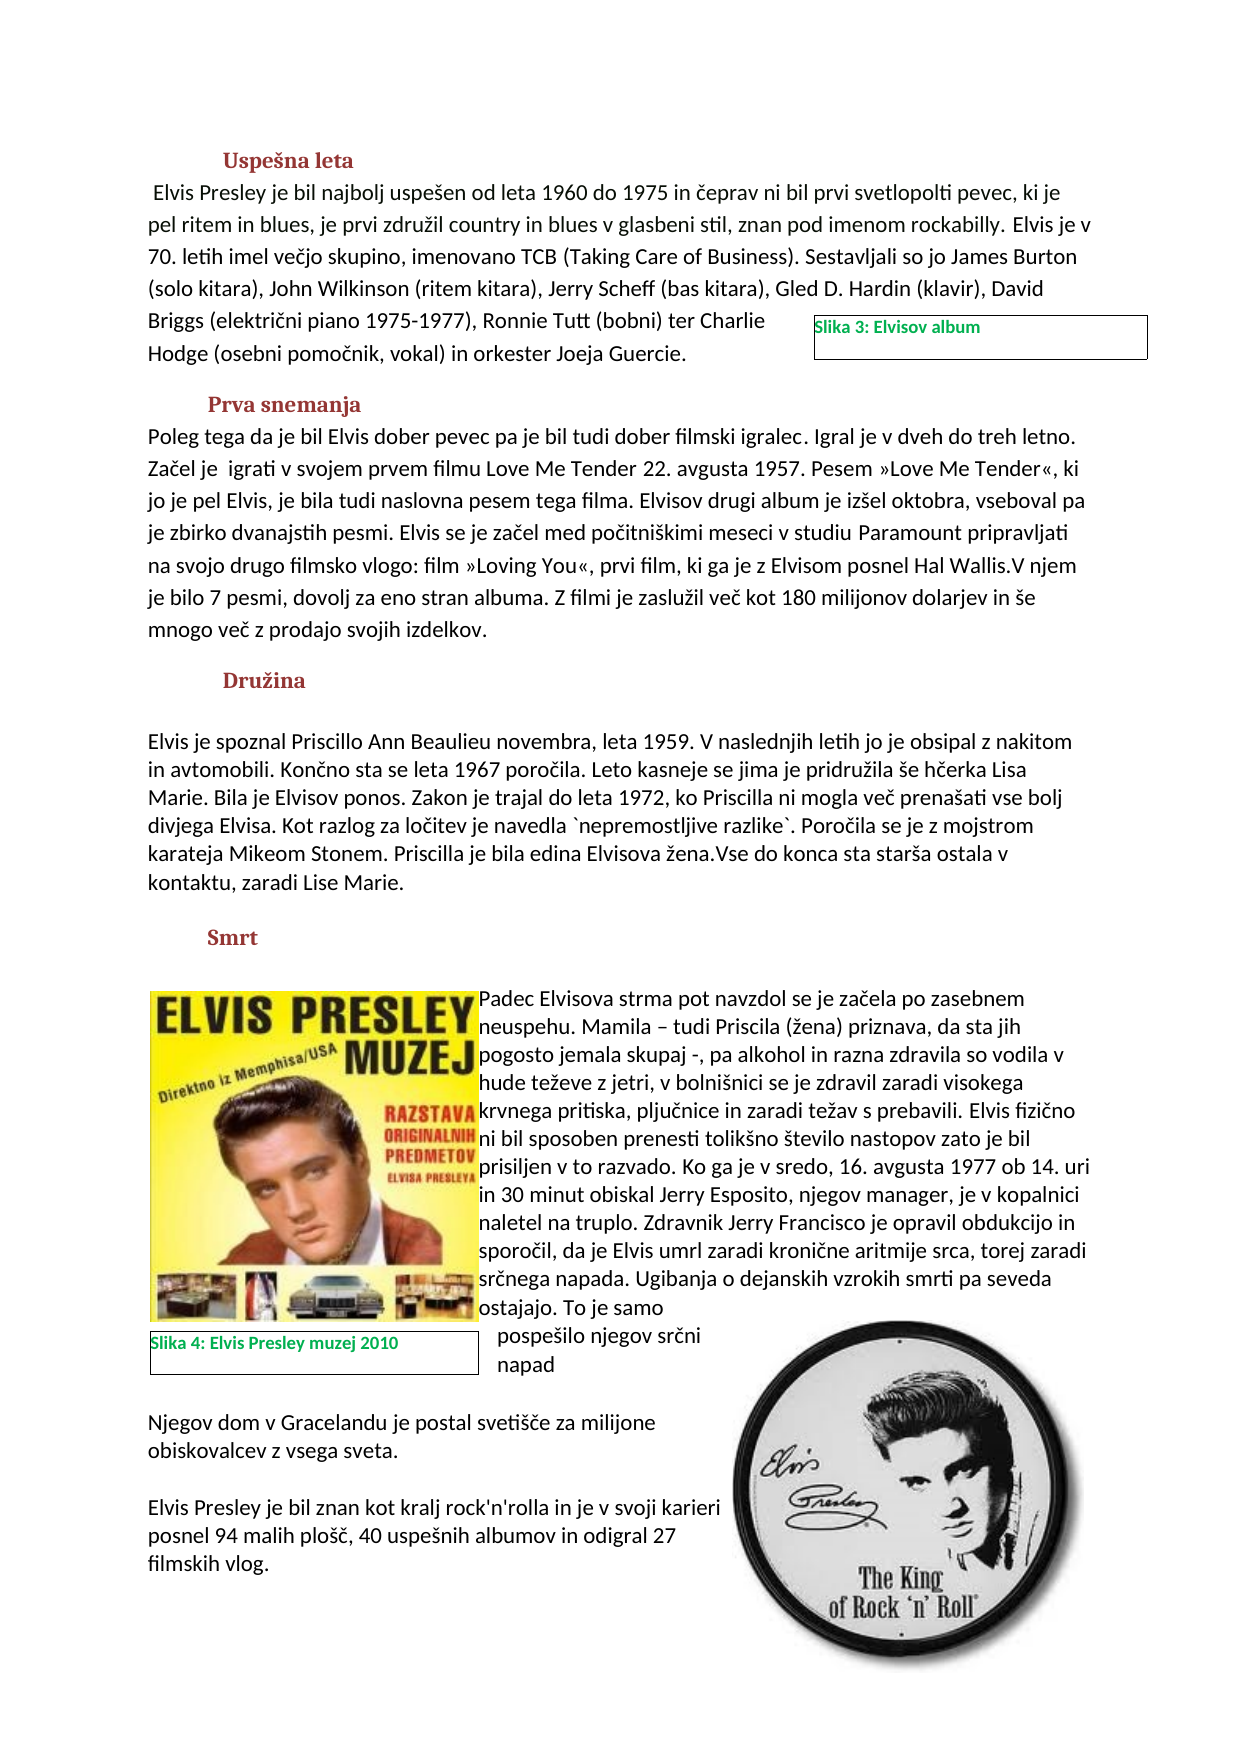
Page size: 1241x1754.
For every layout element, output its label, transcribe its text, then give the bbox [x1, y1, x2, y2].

text Poleg tega da je bil Elvis dober pevec pa je bil tudi dober filmski igralec. Igral je v dveh do treh letno. Začel je igrati v svojem prvem filmu Love Me Tender 22. avgusta 1957. Pesem »Love Me Tender«, ki jo je pel Elvis, je bila tudi naslovna pesem tega filma. Elvisov drugi album je izšel oktobra, vseboval pa je zbirko dvanajstih pesmi. Elvis se je začel med počitniškimi meseci v studiu Paramount pripravljati na svojo drugo filmsko vlogo: film »Loving You«, prvi film, ki ga je z Elvisom posnel Hal Wallis.V njem je bilo 7 pesmi, dovolj za eno stran albuma. Z filmi je zaslužil več kot 180 milijonov dolarjev in še mnogo več z prodajo svojih izdelkov. [148, 422, 1093, 643]
text Elvis Presley je bil najbolj uspešen od leta 1960 do 1975 in čeprav ni bil prvi svetlopolti pevec, ki je pel ritem in blues, je prvi združil country in blues v glasbeni stil, znan pod imenom rockabilly. Elvis je v 70. letih imel večjo skupino, imenovano TCB (Taking Care of Business). Sestavljali so jo James Burton (solo kitara), John Wilkinson (ritem kitara), Jerry Scheff (bas kitara), Gled D. Hardin (klavir), David Briggs (električni piano 1975-1977), Ronnie Tutt (bobni) ter Charlie Hodge (osebni pomočnik, vokal) in orkester Joeja Guercie. [148, 178, 1093, 367]
text Padec Elvisova strma pot navzdol se je začela po zasebnem neuspehu. Mamila – tudi Priscila (žena) priznava, da sta jih pogosto jemala skupaj -, pa alkohol in razna zdravila so vodila v hude teževe z jetri, v bolnišnici se je zdravil zaradi visokega krvnega pritiska, pljučnice in zaradi težav s prebavili. Elvis fizično ni bil sposoben prenesti tolikšno število nastopov zato je bil prisiljen v to razvado. Ko ga je v sredo, 16. avgusta 1977 ob 14. uri in 30 minut obiskal Jerry Esposito, njegov manager, je v kopalnici naletel na truplo. Zdravnik Jerry Francisco je opravil obdukcijo in sporočil, da je Elvis umrl zaradi kronične aritmije srca, torej zaradi srčnega napada. Ugibanja o dejanskih vzrokih smrti pa seveda ostajajo. To je samo pospešilo njegov srčni napad [148, 984, 1093, 1378]
picture [732, 1320, 1084, 1673]
text Njegov dom v Gracelandu je postal svetišče za milijone obiskovalcev z vsega sveta. [148, 1408, 732, 1464]
subtitle Družina [223, 668, 1093, 694]
text Slika 3: Elvisov album [815, 316, 1147, 338]
subtitle Prva snemanja [208, 392, 1093, 418]
text Elvis je spoznal Priscillo Ann Beaulieu novembra, leta 1959. V naslednjih letih jo je obsipal z nakitom in avtomobili. Končno sta se leta 1967 poročila. Leto kasneje se jima je pridružila še hčerka Lisa Marie. Bila je Elvisov ponos. Zakon je trajal do leta 1972, ko Priscilla ni mogla več prenašati vse bolj divjega Elvisa. Kot razlog za ločitev je navedla `nepremostljive razlike`. Poročila se je z mojstrom karateja Mikeom Stonem. Priscilla je bila edina Elvisova žena.Vse do konca sta starša ostala v kontaktu, zaradi Lise Marie. [148, 727, 1093, 896]
text Elvis Presley je bil znan kot kralj rock'n'rolla in je v svoji karieri posnel 94 malih plošč, 40 uspešnih albumov in odigral 27 filmskih vlog. [148, 1493, 732, 1577]
subtitle Smrt [208, 925, 1093, 951]
subtitle Uspešna leta [223, 148, 1093, 174]
picture [150, 991, 479, 1322]
text Slika 4: Elvis Presley muzej 2010 [151, 1332, 478, 1354]
